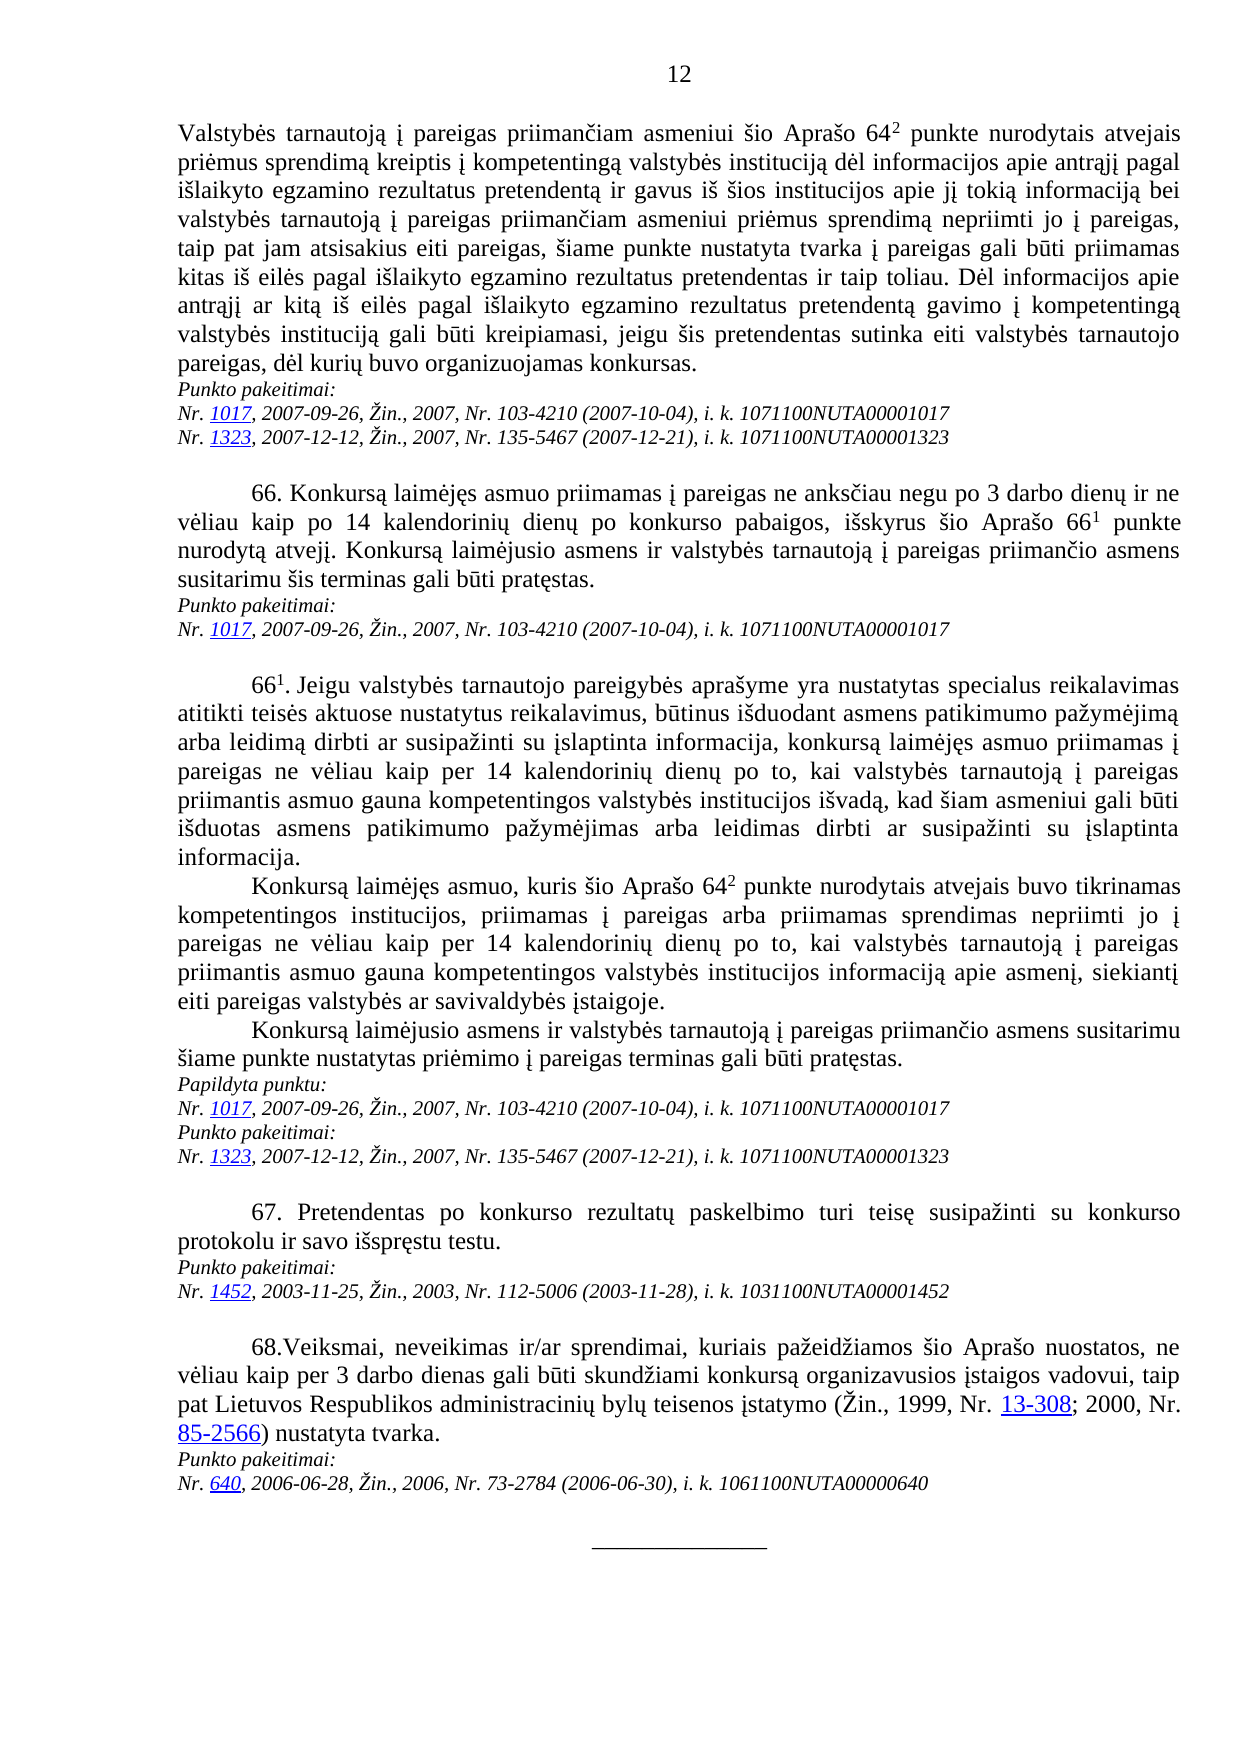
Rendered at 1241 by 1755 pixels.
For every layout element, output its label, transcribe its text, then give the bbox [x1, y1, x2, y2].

text Konkursą laimėjęs asmuo, kuris šio Aprašo 642 punkte nurodytais atvejais buvo tikrinamas kompetentingos institucijos, priimamas į pareigas arba priimamas sprendimas nepriimti jo į pareigas ne vėliau kaip per 14 kalendorinių dienų po to, kai valstybės tarnautoją į pareigas priimantis asmuo gauna kompetentingos valstybės institucijos informaciją apie asmenį, siekiantį eiti pareigas valstybės ar savivaldybės įstaigoje. [177, 871, 1181, 1015]
text Konkursą laimėjusio asmens ir valstybės tarnautoją į pareigas priimančio asmens susitarimu šiame punkte nustatytas priėmimo į pareigas terminas gali būti pratęstas. [177, 1015, 1181, 1072]
text Punkto pakeitimai: [177, 1447, 1181, 1471]
text Papildyta punktu: [177, 1072, 1181, 1096]
text Nr. 1017, 2007-09-26, Žin., 2007, Nr. 103-4210 (2007-10-04), i. k. 1071100NUTA00001017 [177, 1096, 1181, 1120]
text Punkto pakeitimai: [177, 377, 1181, 401]
text 66. Konkursą laimėjęs asmuo priimamas į pareigas ne anksčiau negu po 3 darbo dienų ir ne vėliau kaip po 14 kalendorinių dienų po konkurso pabaigos, išskyrus šio Aprašo 661 punkte nurodytą atvejį. Konkursą laimėjusio asmens ir valstybės tarnautoją į pareigas priimančio asmens susitarimu šis terminas gali būti pratęstas. [177, 478, 1181, 593]
text 67. Pretendentas po konkurso rezultatų paskelbimo turi teisę susipažinti su konkurso protokolu ir savo išspręstu testu. [177, 1197, 1181, 1255]
text Nr. 1452, 2003-11-25, Žin., 2003, Nr. 112-5006 (2003-11-28), i. k. 1031100NUTA00001452 [177, 1279, 1181, 1303]
text Nr. 1017, 2007-09-26, Žin., 2007, Nr. 103-4210 (2007-10-04), i. k. 1071100NUTA00001017 [177, 401, 1181, 425]
text Punkto pakeitimai: [177, 593, 1181, 617]
text Nr. 1323, 2007-12-12, Žin., 2007, Nr. 135-5467 (2007-12-21), i. k. 1071100NUTA00001323 [177, 1144, 1181, 1168]
text Nr. 1323, 2007-12-12, Žin., 2007, Nr. 135-5467 (2007-12-21), i. k. 1071100NUTA00001323 [177, 425, 1181, 449]
text Nr. 1017, 2007-09-26, Žin., 2007, Nr. 103-4210 (2007-10-04), i. k. 1071100NUTA00001017 [177, 617, 1181, 641]
text Valstybės tarnautoją į pareigas priimančiam asmeniui šio Aprašo 642 punkte nurodytais atvejais priėmus sprendimą kreiptis į kompetentingą valstybės instituciją dėl informacijos apie antrąjį pagal išlaikyto egzamino rezultatus pretendentą ir gavus iš šios institucijos apie jį tokią informaciją bei valstybės tarnautoją į pareigas priimančiam asmeniui priėmus sprendimą nepriimti jo į pareigas, taip pat jam atsisakius eiti pareigas, šiame punkte nustatyta tvarka į pareigas gali būti priimamas kitas iš eilės pagal išlaikyto egzamino rezultatus pretendentas ir taip toliau. Dėl informacijos apie antrąjį ar kitą iš eilės pagal išlaikyto egzamino rezultatus pretendentą gavimo į kompetentingą valstybės instituciją gali būti kreipiamasi, jeigu šis pretendentas sutinka eiti valstybės tarnautojo pareigas, dėl kurių buvo organizuojamas konkursas. [177, 118, 1181, 377]
text Punkto pakeitimai: [177, 1120, 1181, 1144]
text ______________ [177, 1523, 1181, 1552]
text 68.Veiksmai, neveikimas ir/ar sprendimai, kuriais pažeidžiamos šio Aprašo nuostatos, ne vėliau kaip per 3 darbo dienas gali būti skundžiami konkursą organizavusios įstaigos vadovui, taip pat Lietuvos Respublikos administracinių bylų teisenos įstatymo (Žin., 1999, Nr. 13-308; 2000, Nr. 85-2566) nustatyta tvarka. [177, 1332, 1181, 1447]
text 661. Jeigu valstybės tarnautojo pareigybės aprašyme yra nustatytas specialus reikalavimas atitikti teisės aktuose nustatytus reikalavimus, būtinus išduodant asmens patikimumo pažymėjimą arba leidimą dirbti ar susipažinti su įslaptinta informacija, konkursą laimėjęs asmuo priimamas į pareigas ne vėliau kaip per 14 kalendorinių dienų po to, kai valstybės tarnautoją į pareigas priimantis asmuo gauna kompetentingos valstybės institucijos išvadą, kad šiam asmeniui gali būti išduotas asmens patikimumo pažymėjimas arba leidimas dirbti ar susipažinti su įslaptinta informacija. [177, 670, 1181, 871]
text Punkto pakeitimai: [177, 1255, 1181, 1279]
text Nr. 640, 2006-06-28, Žin., 2006, Nr. 73-2784 (2006-06-30), i. k. 1061100NUTA00000640 [177, 1471, 1181, 1495]
